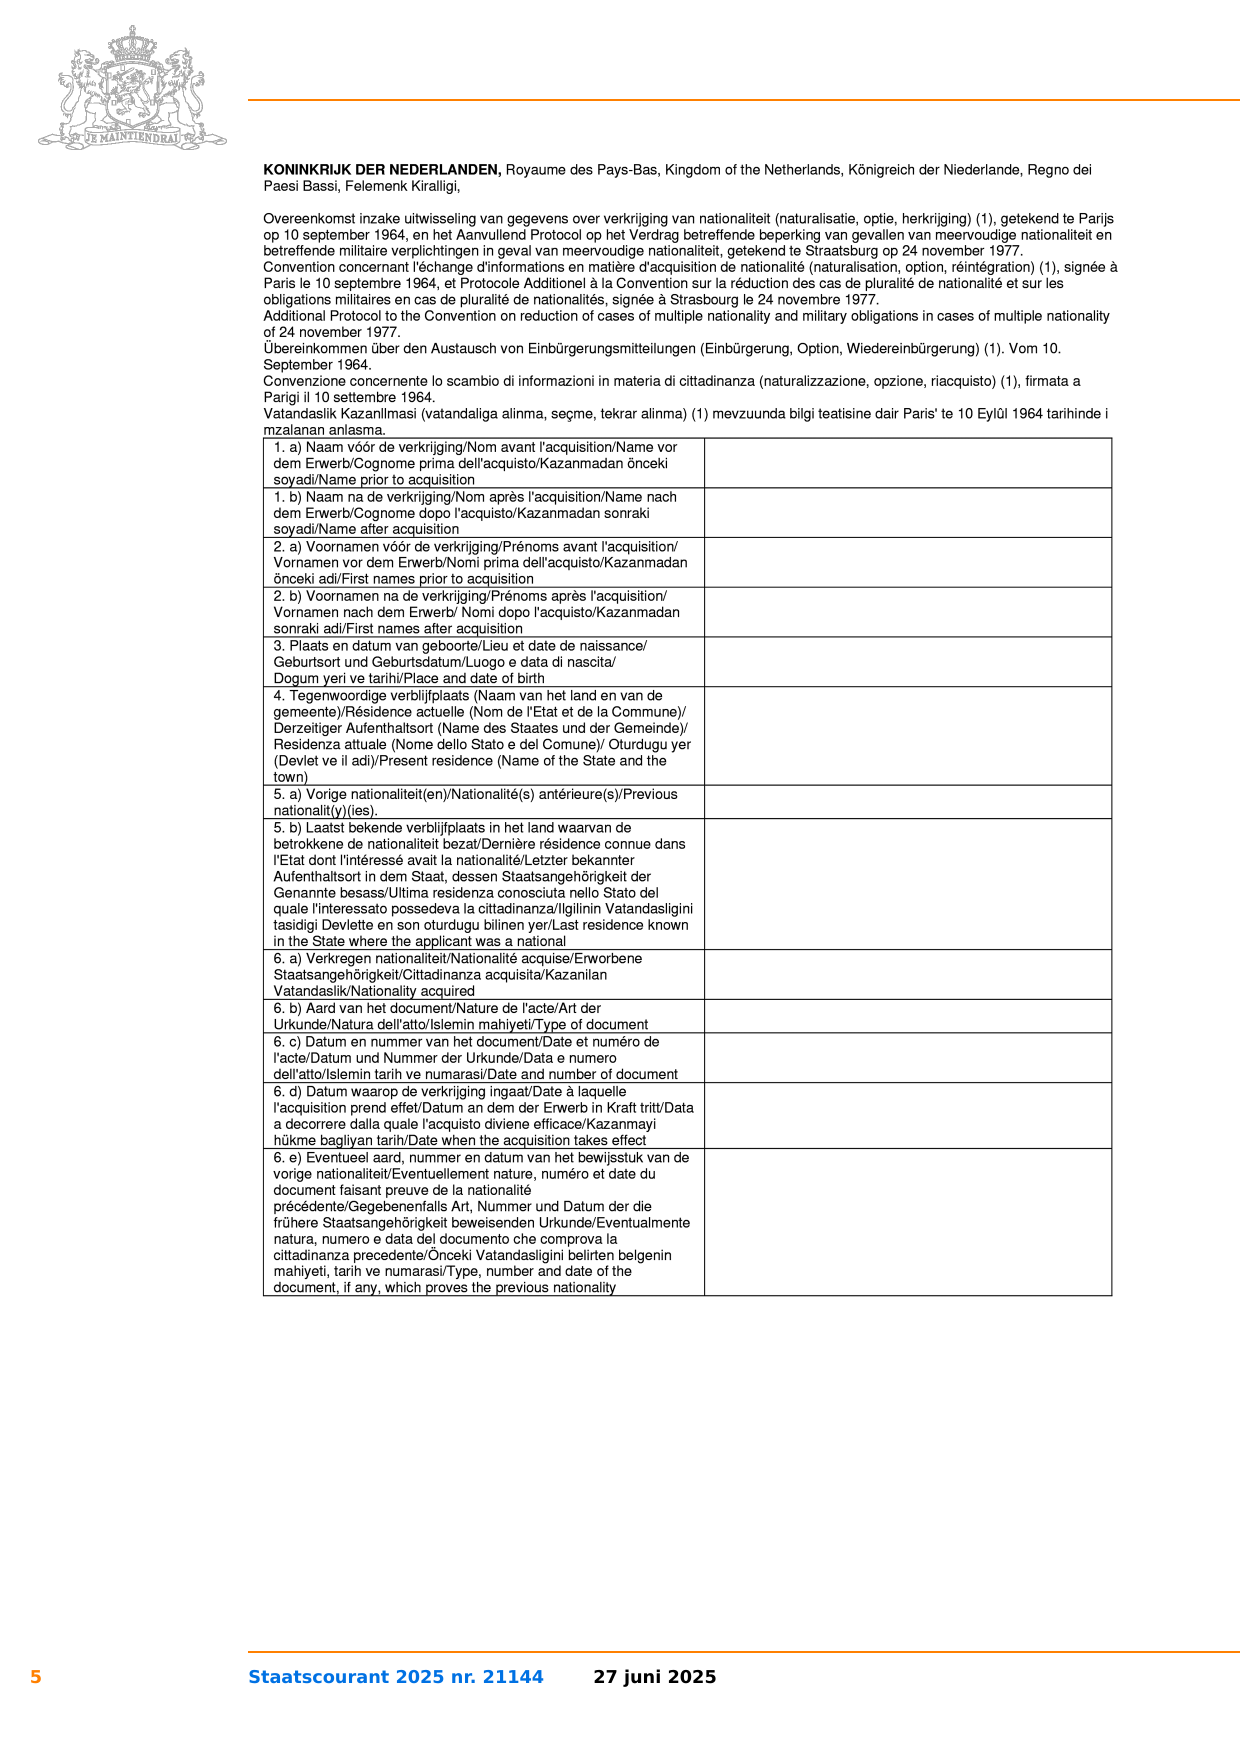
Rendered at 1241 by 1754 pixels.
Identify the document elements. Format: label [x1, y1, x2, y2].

picture [248, 151, 1134, 1304]
picture [38, 25, 227, 150]
